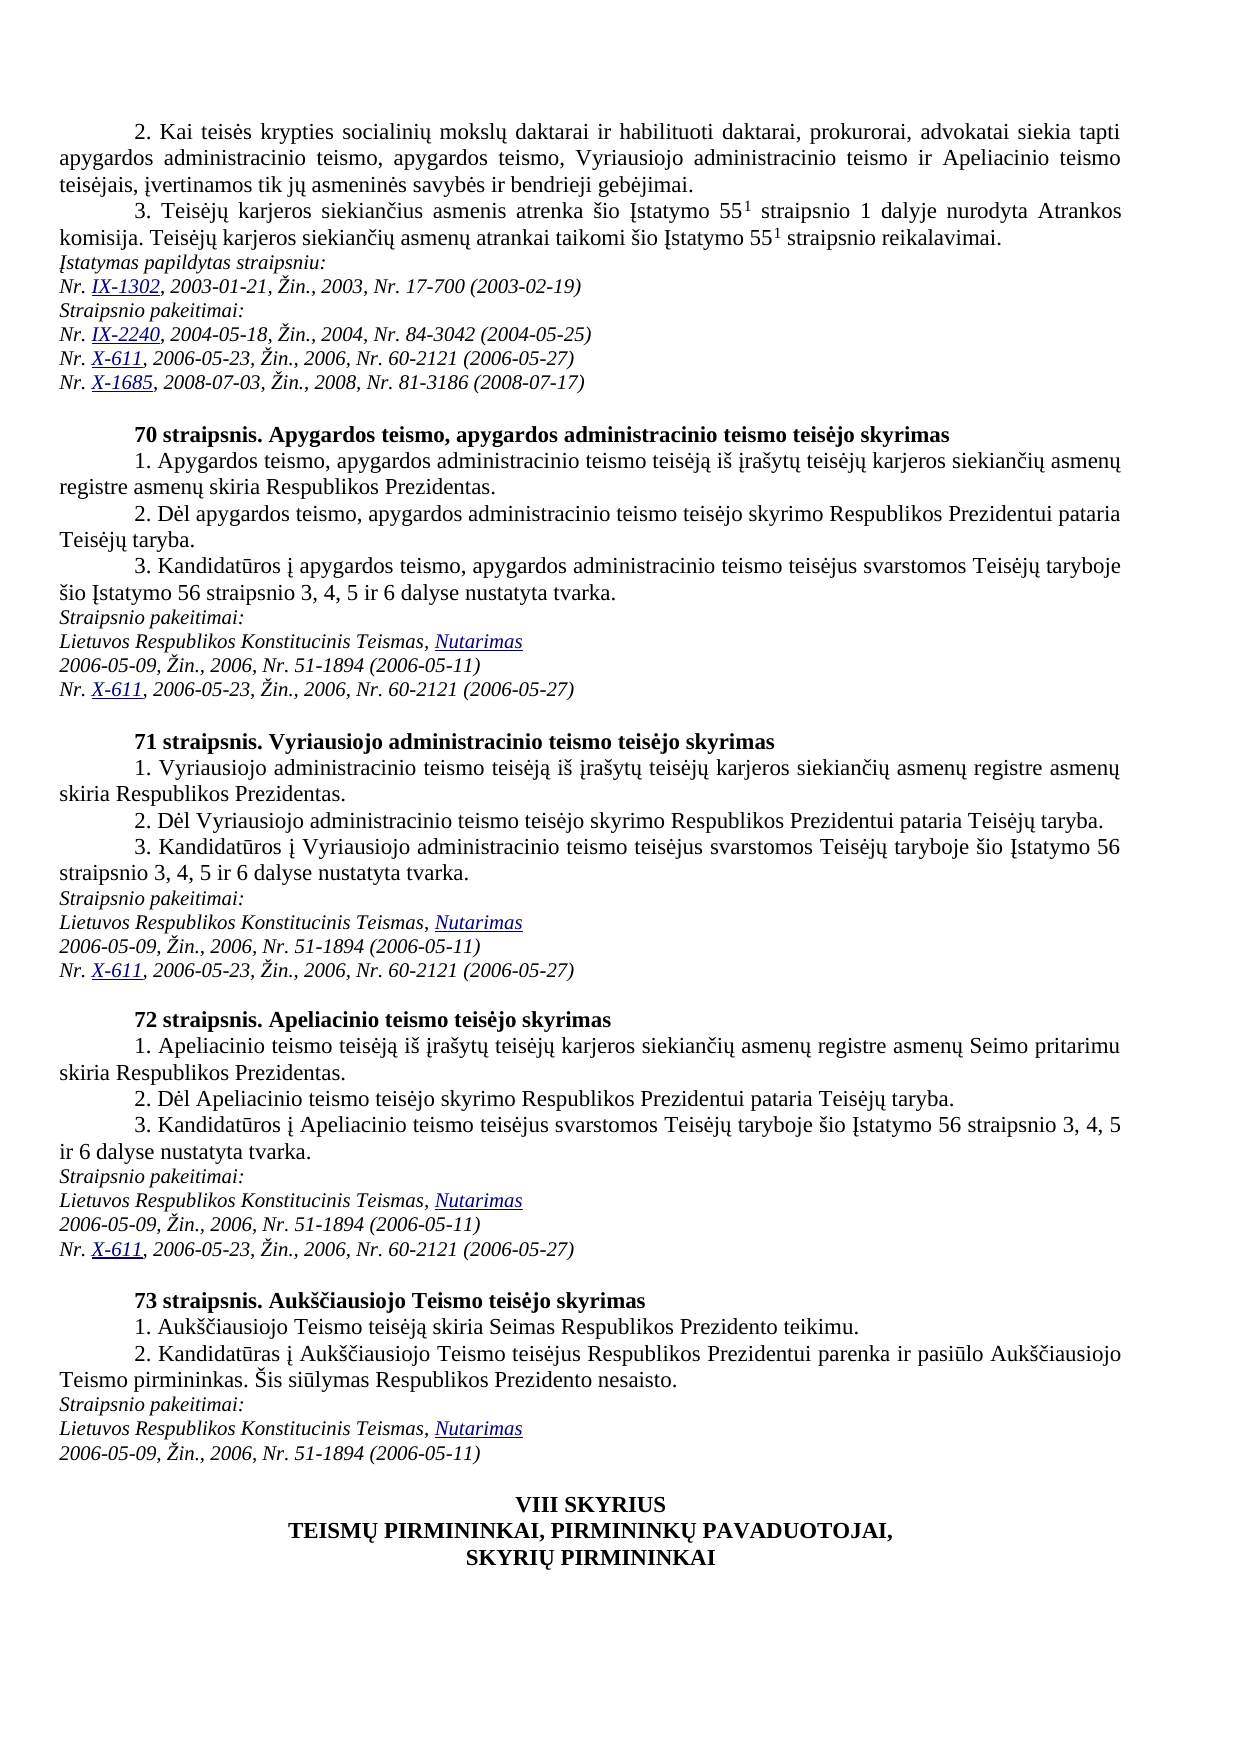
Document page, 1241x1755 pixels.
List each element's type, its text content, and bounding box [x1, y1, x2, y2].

text 2. Dėl apygardos teismo, apygardos administracinio teismo teisėjo skyrimo Respublikos Prezidentui pataria Teisėjų taryba. [59, 500, 1122, 552]
text Lietuvos Respublikos Konstitucinis Teismas, Nutarimas [59, 1188, 1122, 1212]
text 70 straipsnis. Apygardos teismo, apygardos administracinio teismo teisėjo skyrimas [134, 421, 1122, 447]
text 1. Aukščiausiojo Teismo teisėją skiria Seimas Respublikos Prezidento teikimu. [59, 1313, 1122, 1339]
text 1. Vyriausiojo administracinio teismo teisėją iš įrašytų teisėjų karjeros siekiančių asmenų registre asmenų skiria Respublikos Prezidentas. [59, 754, 1122, 807]
text Nr. X-611, 2006-05-23, Žin., 2006, Nr. 60-2121 (2006-05-27) [59, 346, 1122, 370]
text Nr. X-1685, 2008-07-03, Žin., 2008, Nr. 81-3186 (2008-07-17) [59, 370, 1122, 394]
text 71 straipsnis. Vyriausiojo administracinio teismo teisėjo skyrimas [59, 728, 1122, 754]
text 73 straipsnis. Aukščiausiojo Teismo teisėjo skyrimas [59, 1287, 1122, 1313]
text Nr. IX-2240, 2004-05-18, Žin., 2004, Nr. 84-3042 (2004-05-25) [59, 322, 1122, 346]
text Straipsnio pakeitimai: [59, 298, 1122, 322]
text 2006-05-09, Žin., 2006, Nr. 51-1894 (2006-05-11) [59, 653, 1122, 677]
text Įstatymas papildytas straipsniu: [59, 250, 1122, 274]
text 72 straipsnis. Apeliacinio teismo teisėjo skyrimas [59, 1006, 1122, 1032]
text Straipsnio pakeitimai: [59, 1392, 1122, 1416]
text 3. Kandidatūros į Apeliacinio teismo teisėjus svarstomos Teisėjų taryboje šio Įstatymo 56 straipsnio 3, 4, 5 ir 6 dalyse nustatyta tvarka. [59, 1112, 1122, 1164]
text 2006-05-09, Žin., 2006, Nr. 51-1894 (2006-05-11) [59, 934, 1122, 958]
text 2. Kandidatūras į Aukščiausiojo Teismo teisėjus Respublikos Prezidentui parenka ir pasiūlo Aukščiausiojo Teismo pirmininkas. Šis siūlymas Respublikos Prezidento nesaisto. [59, 1339, 1122, 1392]
text 2. Dėl Vyriausiojo administracinio teismo teisėjo skyrimo Respublikos Prezidentui pataria Teisėjų taryba. [59, 807, 1122, 833]
text Lietuvos Respublikos Konstitucinis Teismas, Nutarimas [59, 1416, 1122, 1440]
text 3. Kandidatūros į Vyriausiojo administracinio teismo teisėjus svarstomos Teisėjų taryboje šio Įstatymo 56 straipsnio 3, 4, 5 ir 6 dalyse nustatyta tvarka. [59, 833, 1122, 886]
text Nr. X-611, 2006-05-23, Žin., 2006, Nr. 60-2121 (2006-05-27) [59, 1236, 1122, 1261]
text Straipsnio pakeitimai: [59, 886, 1122, 910]
subtitle VIII SKYRIUS [59, 1491, 1122, 1517]
text Lietuvos Respublikos Konstitucinis Teismas, Nutarimas [59, 629, 1122, 653]
text 3. Teisėjų karjeros siekiančius asmenis atrenka šio Įstatymo 551 straipsnio 1 dalyje nurodyta Atrankos komisija. Teisėjų karjeros siekiančių asmenų atrankai taikomi šio Įstatymo 551 straipsnio reikalavimai. [59, 197, 1122, 250]
text 1. Apygardos teismo, apygardos administracinio teismo teisėją iš įrašytų teisėjų karjeros siekiančių asmenų registre asmenų skiria Respublikos Prezidentas. [59, 447, 1122, 500]
text Nr. X-611, 2006-05-23, Žin., 2006, Nr. 60-2121 (2006-05-27) [59, 958, 1122, 982]
text 2. Kai teisės krypties socialinių mokslų daktarai ir habilituoti daktarai, prokurorai, advokatai siekia tapti apygardos administracinio teismo, apygardos teismo, Vyriausiojo administracinio teismo ir Apeliacinio teismo teisėjais, įvertinamos tik jų asmeninės savybės ir bendrieji gebėjimai. [59, 118, 1122, 197]
text 2006-05-09, Žin., 2006, Nr. 51-1894 (2006-05-11) [59, 1440, 1122, 1464]
text 3. Kandidatūros į apygardos teismo, apygardos administracinio teismo teisėjus svarstomos Teisėjų taryboje šio Įstatymo 56 straipsnio 3, 4, 5 ir 6 dalyse nustatyta tvarka. [59, 552, 1122, 605]
text Straipsnio pakeitimai: [59, 605, 1122, 629]
text TEISMŲ PIRMININKAI, PIRMININKŲ PAVADUOTOJAI, [59, 1517, 1122, 1543]
text Nr. IX-1302, 2003-01-21, Žin., 2003, Nr. 17-700 (2003-02-19) [59, 274, 1122, 298]
text 2006-05-09, Žin., 2006, Nr. 51-1894 (2006-05-11) [59, 1212, 1122, 1236]
text 1. Apeliacinio teismo teisėją iš įrašytų teisėjų karjeros siekiančių asmenų registre asmenų Seimo pritarimu skiria Respublikos Prezidentas. [59, 1032, 1122, 1085]
text 2. Dėl Apeliacinio teismo teisėjo skyrimo Respublikos Prezidentui pataria Teisėjų taryba. [59, 1085, 1122, 1112]
text Nr. X-611, 2006-05-23, Žin., 2006, Nr. 60-2121 (2006-05-27) [59, 677, 1122, 701]
text SKYRIŲ PIRMININKAI [59, 1543, 1122, 1570]
text Lietuvos Respublikos Konstitucinis Teismas, Nutarimas [59, 910, 1122, 934]
text Straipsnio pakeitimai: [59, 1164, 1122, 1188]
